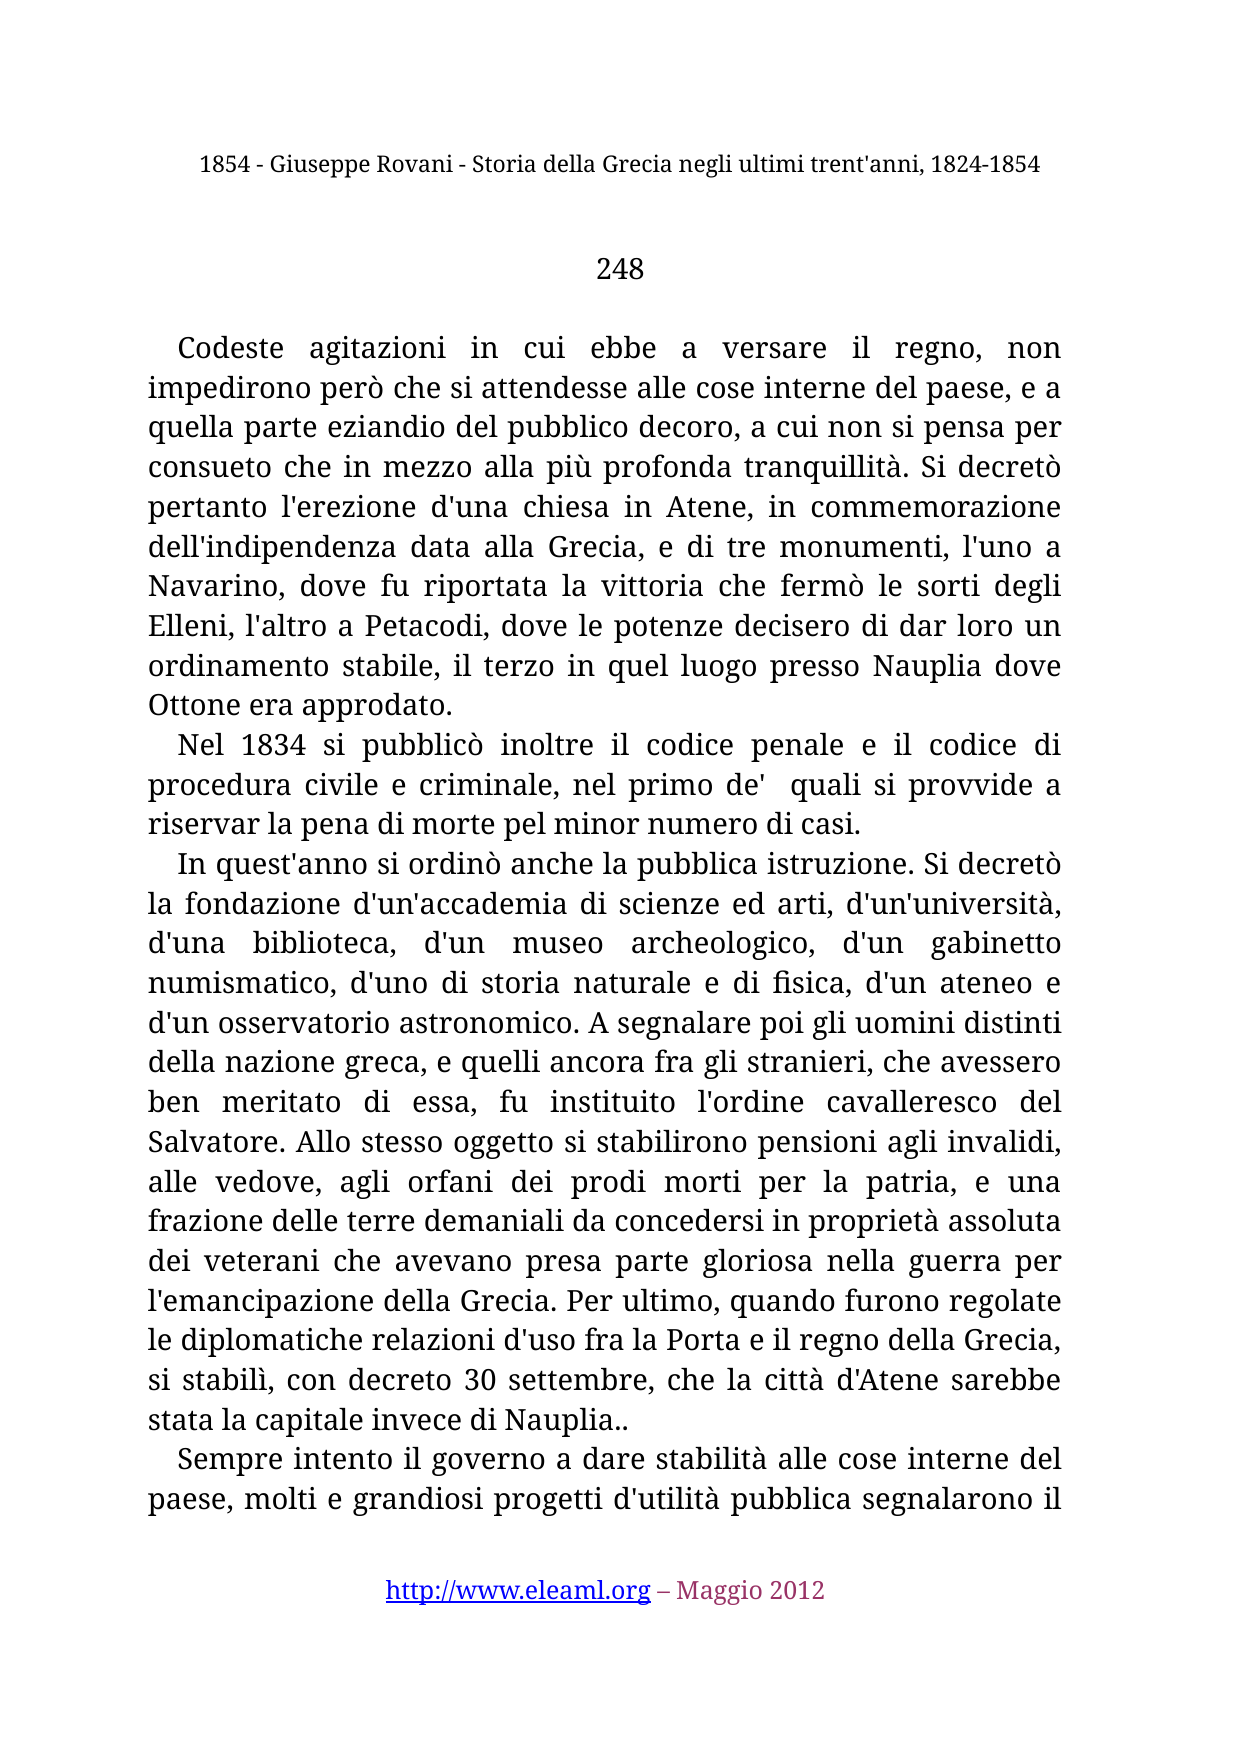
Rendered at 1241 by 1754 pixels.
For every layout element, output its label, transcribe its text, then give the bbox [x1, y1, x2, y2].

text Codeste agitazioni in cui ebbe a versare il regno, non impedirono però che si attendesse alle cose interne del paese, e a quella parte eziandio del pubblico decoro, a cui non si pensa per consueto che in mezzo alla più profonda tranquillità. Si decretò pertanto l'erezione d'una chiesa in Atene, in commemorazione dell'indipendenza data alla Grecia, e di tre monumenti, l'uno a Navarino, dove fu riportata la vittoria che fermò le sorti degli Elleni, l'altro a Petacodi, dove le potenze decisero di dar loro un ordinamento stabile, il terzo in quel luogo presso Nauplia dove Ottone era approdato. [148, 327, 1063, 724]
text 248 [148, 248, 1063, 288]
text In quest'anno si ordinò anche la pubblica istruzione. Si decretò la fondazione d'un'accademia di scienze ed arti, d'un'università, d'una biblioteca, d'un museo archeologico, d'un gabinetto numismatico, d'uno di storia naturale e di fisica, d'un ateneo e d'un osservatorio astronomico. A segnalare poi gli uomini distinti della nazione greca, e quelli ancora fra gli stranieri, che avessero ben meritato di essa, fu instituito l'ordine cavalleresco del Salvatore. Allo stesso oggetto si stabilirono pensioni agli invalidi, alle vedove, agli orfani dei prodi morti per la patria, e una frazione delle terre demaniali da concedersi in proprietà assoluta dei veterani che avevano presa parte gloriosa nella guerra per l'emancipazione della Grecia. Per ultimo, quando furono regolate le diplomatiche relazioni d'uso fra la Porta e il regno della Grecia, si stabilì, con decreto 30 settembre, che la città d'Atene sarebbe stata la capitale invece di Nauplia.. [148, 843, 1063, 1439]
text Nel 1834 si pubblicò inoltre il codice penale e il codice di procedura civile e criminale, nel primo de' quali si provvide a riservar la pena di morte pel minor numero di casi. [148, 724, 1063, 843]
text Sempre intento il governo a dare stabilità alle cose interne del paese, molti e grandiosi progetti d'utilità pubblica segnalarono il [148, 1439, 1063, 1518]
